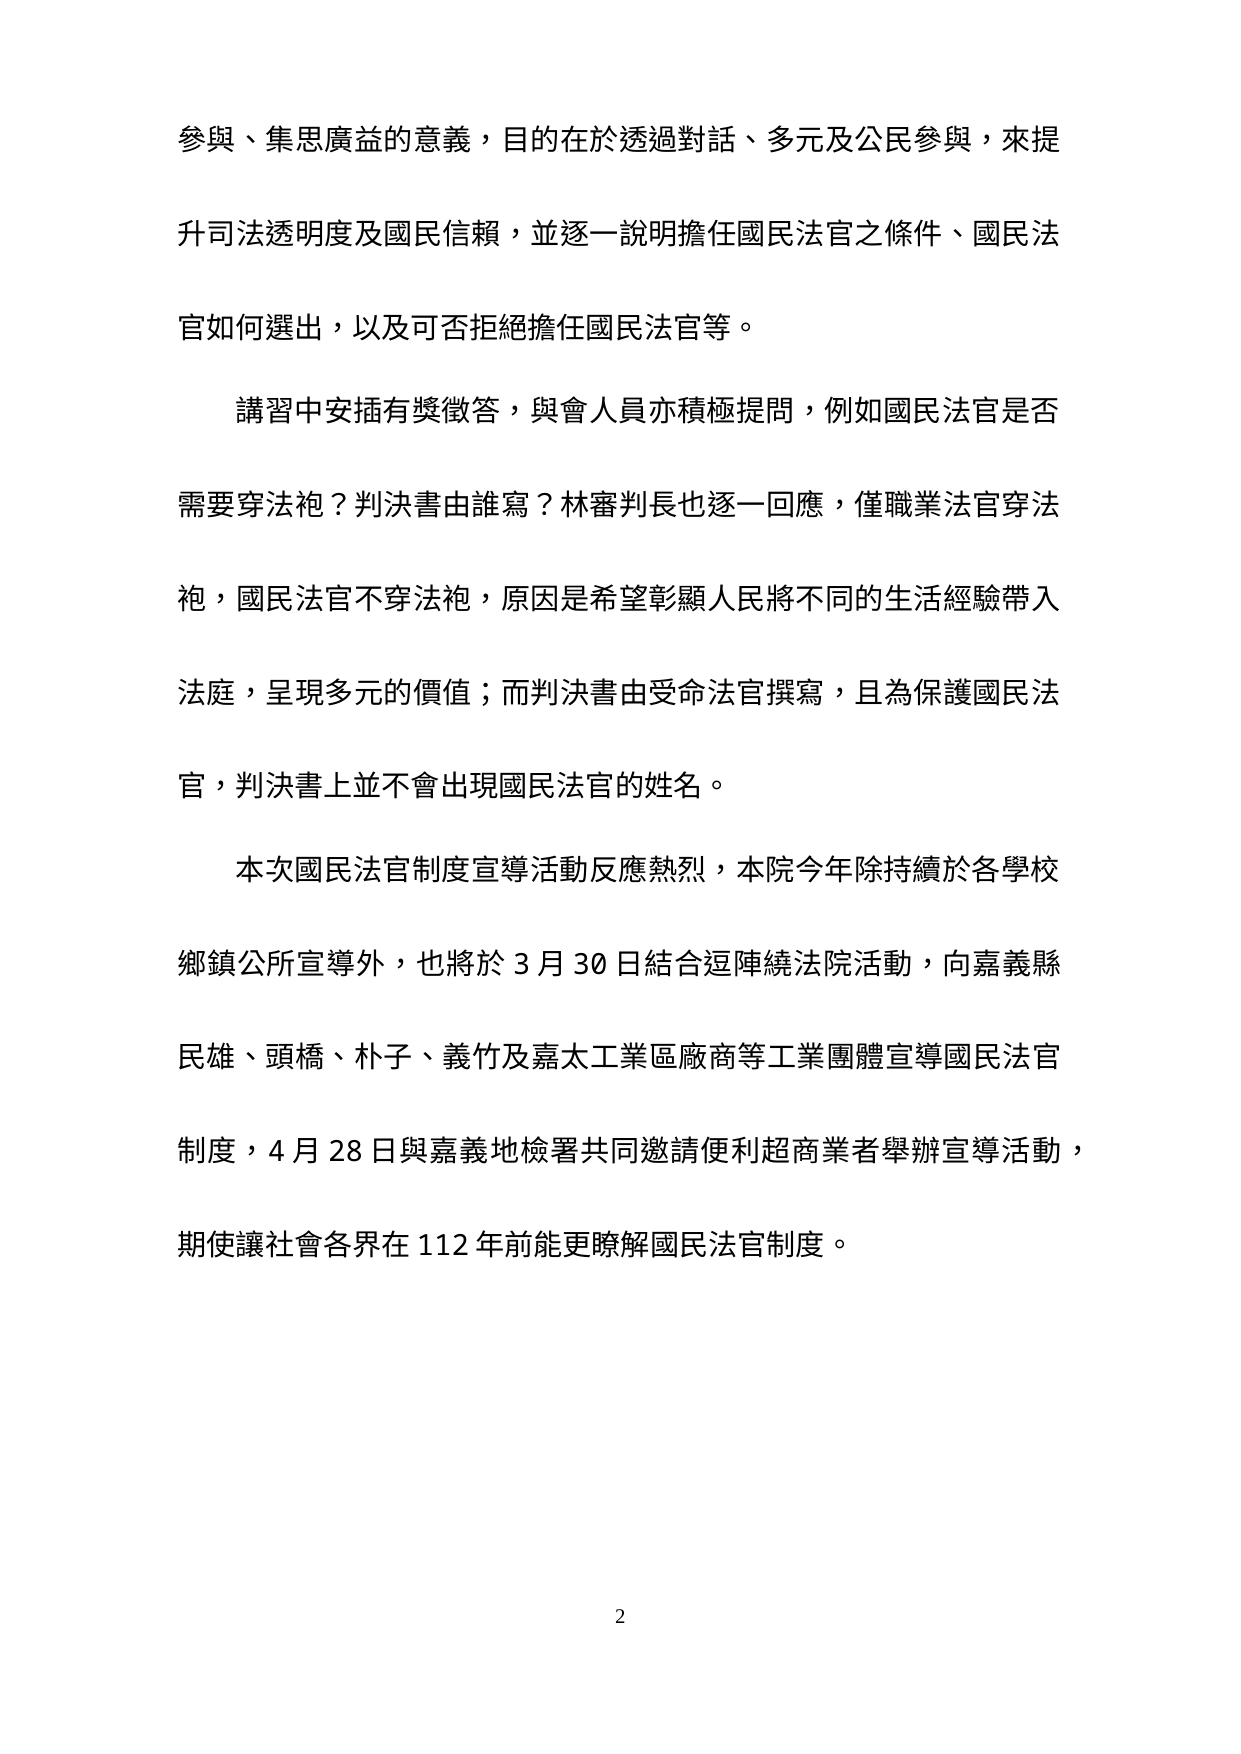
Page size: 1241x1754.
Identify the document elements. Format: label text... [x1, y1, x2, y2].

text 講習中安插有獎徵答，與會人員亦積極提問，例如國民法官是否需要穿法袍？判決書由誰寫？林審判長也逐一回應，僅職業法官穿法袍，國民法官不穿法袍，原因是希望彰顯人民將不同的生活經驗帶入法庭，呈現多元的價值；而判決書由受命法官撰寫，且為保護國民法官，判決書上並不會出現國民法官的姓名。 [177, 367, 1063, 805]
text 參與、集思廣益的意義，目的在於透過對話、多元及公民參與，來提升司法透明度及國民信賴，並逐一說明擔任國民法官之條件、國民法官如何選出，以及可否拒絕擔任國民法官等。 [177, 96, 1063, 346]
text 本次國民法官制度宣導活動反應熱烈，本院今年除持續於各學校、鄉鎮公所宣導外，也將於3月30日結合逗陣繞法院活動，向嘉義縣民雄、頭橋、朴子、義竹及嘉太工業區廠商等工業團體宣導國民法官制度，4月28日與嘉義地檢署共同邀請便利超商業者舉辦宣導活動，期使讓社會各界在112年前能更瞭解國民法官制度。 [177, 826, 1063, 1263]
